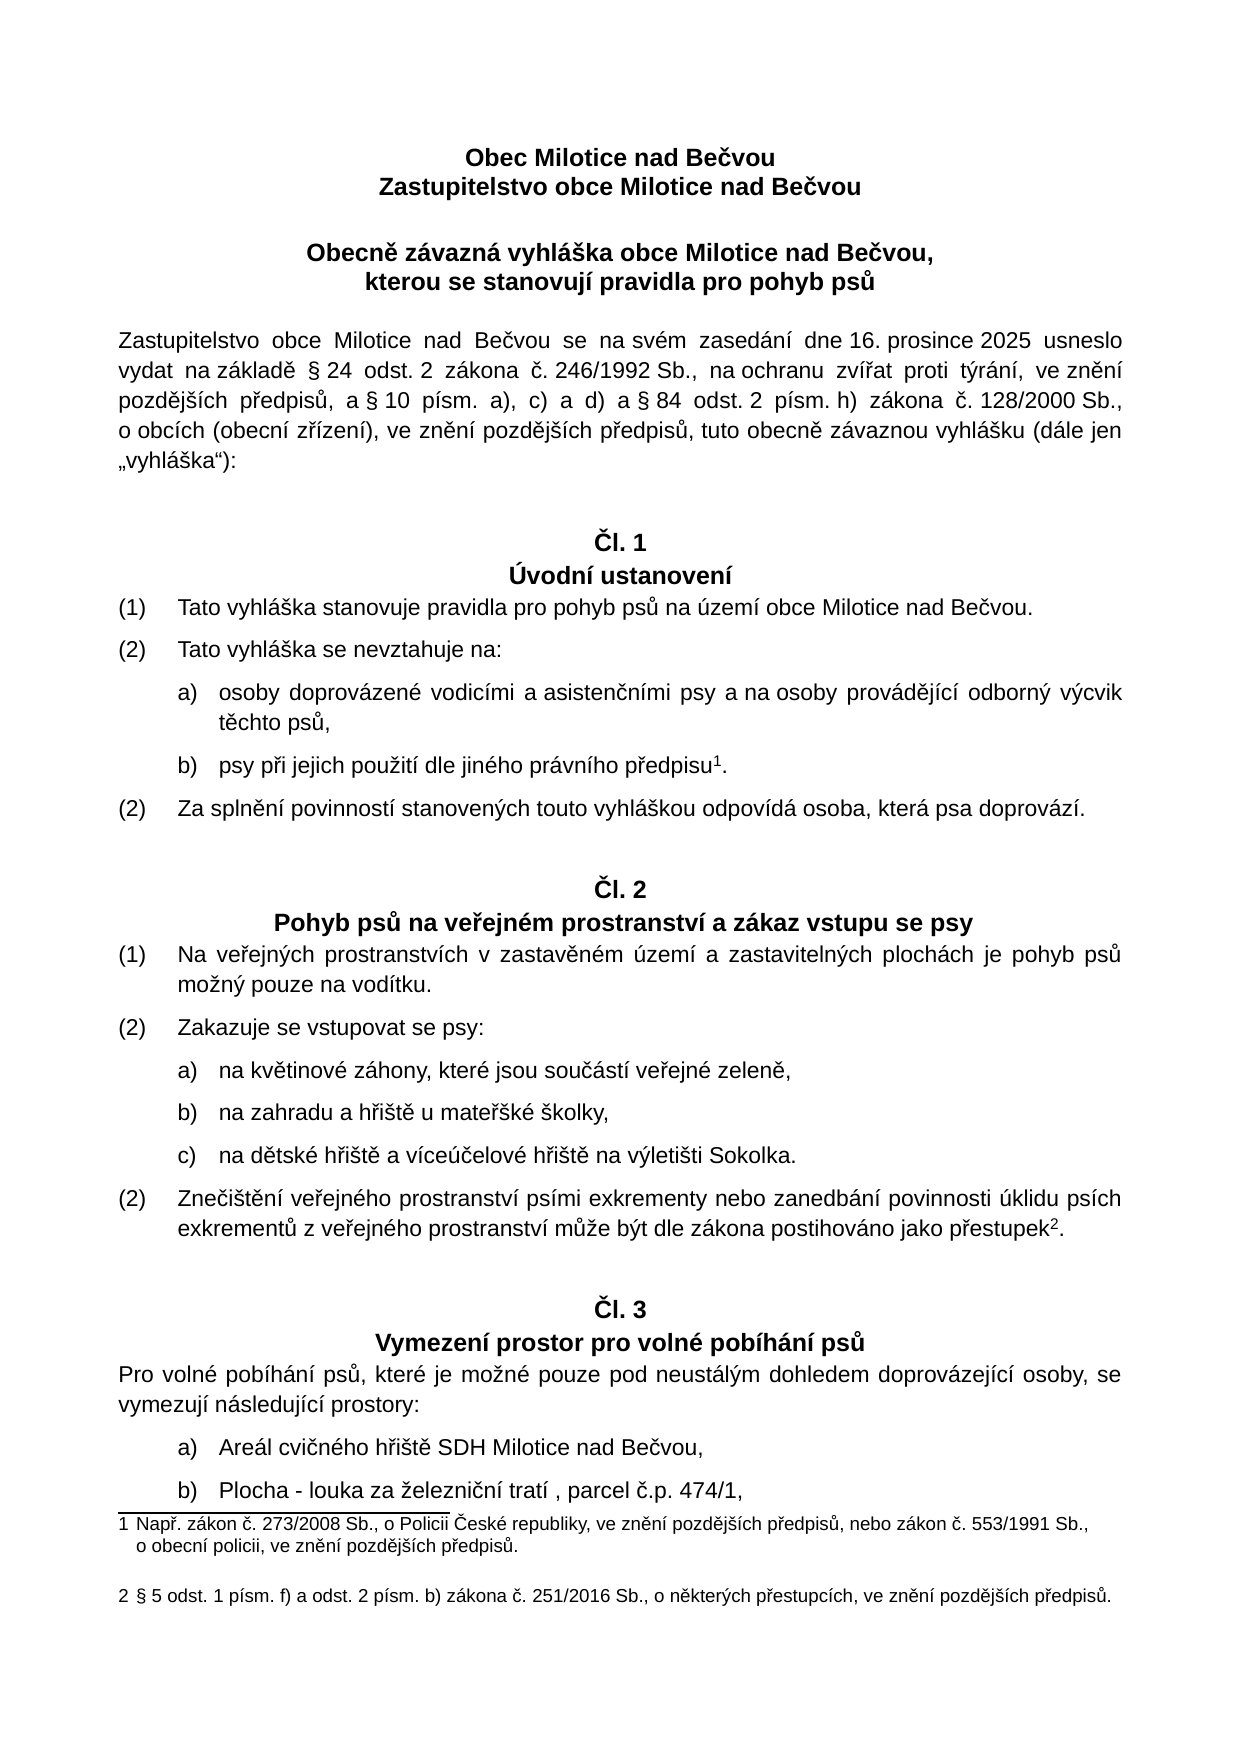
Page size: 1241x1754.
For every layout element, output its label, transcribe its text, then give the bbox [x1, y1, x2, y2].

subtitle Čl. 2 Pohyb psů na veřejném prostranství a zákaz vstupu se psy [118, 875, 1122, 937]
list Plocha - louka za železniční tratí , parcel č.p. 474/1, [177, 1477, 1122, 1503]
list Tato vyhláška stanovuje pravidla pro pohyb psů na území obce Milotice nad Bečvou. [118, 594, 1122, 620]
list na květinové záhony, které jsou součástí veřejné zeleně, [177, 1057, 1122, 1083]
text Zastupitelstvo obce Milotice nad Bečvou se na svém zasedání dne 16. prosince 2025 usneslo vydat na základě § 24 odst. 2 zákona č. 246/1992 Sb., na ochranu zvířat proti týrání, ve znění pozdějších předpisů, a § 10 písm. a), c) a d) a § 84 odst. 2 písm. h) zákona č. 128/2000 Sb., o obcích (obecní zřízení), ve znění pozdějších předpisů, tuto obecně závaznou vyhlášku (dále jen „vyhláška“): [118, 327, 1122, 474]
list Např. zákon č. 273/2008 Sb., o Policii České republiky, ve znění pozdějších předpisů, nebo zákon č. 553/1991 Sb., o obecní policii, ve znění pozdějších předpisů. [118, 1513, 1122, 1556]
list osoby doprovázené vodicími a asistenčními psy a na osoby provádějící odborný výcvik těchto psů, [177, 679, 1122, 736]
list Zakazuje se vstupovat se psy: [118, 1014, 1122, 1040]
list Na veřejných prostranstvích v zastavěném území a zastavitelných plochách je pohyb psů možný pouze na vodítku. [118, 941, 1122, 998]
list Tato vyhláška se nevztahuje na: [118, 636, 1122, 663]
subtitle Čl. 3 Vymezení prostor pro volné pobíhání psů [118, 1295, 1122, 1357]
list Za splnění povinností stanovených touto vyhláškou odpovídá osoba, která psa doprovází. [118, 795, 1122, 821]
text Pro volné pobíhání psů, které je možné pouze pod neustálým dohledem doprovázející osoby, se vymezují následující prostory: [118, 1361, 1122, 1418]
list Areál cvičného hřiště SDH Milotice nad Bečvou, [177, 1434, 1122, 1461]
text Obec Milotice nad Bečvou Zastupitelstvo obce Milotice nad Bečvou [118, 143, 1122, 201]
subtitle Obecně závazná vyhláška obce Milotice nad Bečvou, kterou se stanovují pravidla pro pohyb psů [118, 238, 1122, 295]
list psy při jejich použití dle jiného právního předpisu. [177, 752, 1122, 778]
subtitle Čl. 1 Úvodní ustanovení [118, 528, 1122, 589]
list na dětské hřiště a víceúčelové hřiště na výletišti Sokolka. [177, 1142, 1122, 1168]
list Znečištění veřejného prostranství psími exkrementy nebo zanedbání povinnosti úklidu psích exkrementů z veřejného prostranství může být dle zákona postihováno jako přestupek. [118, 1185, 1122, 1241]
list na zahradu a hřiště u mateřšké školky, [177, 1099, 1122, 1126]
list § 5 odst. 1 písm. f) a odst. 2 písm. b) zákona č. 251/2016 Sb., o některých přestupcích, ve znění pozdějších předpisů. [118, 1585, 1122, 1607]
